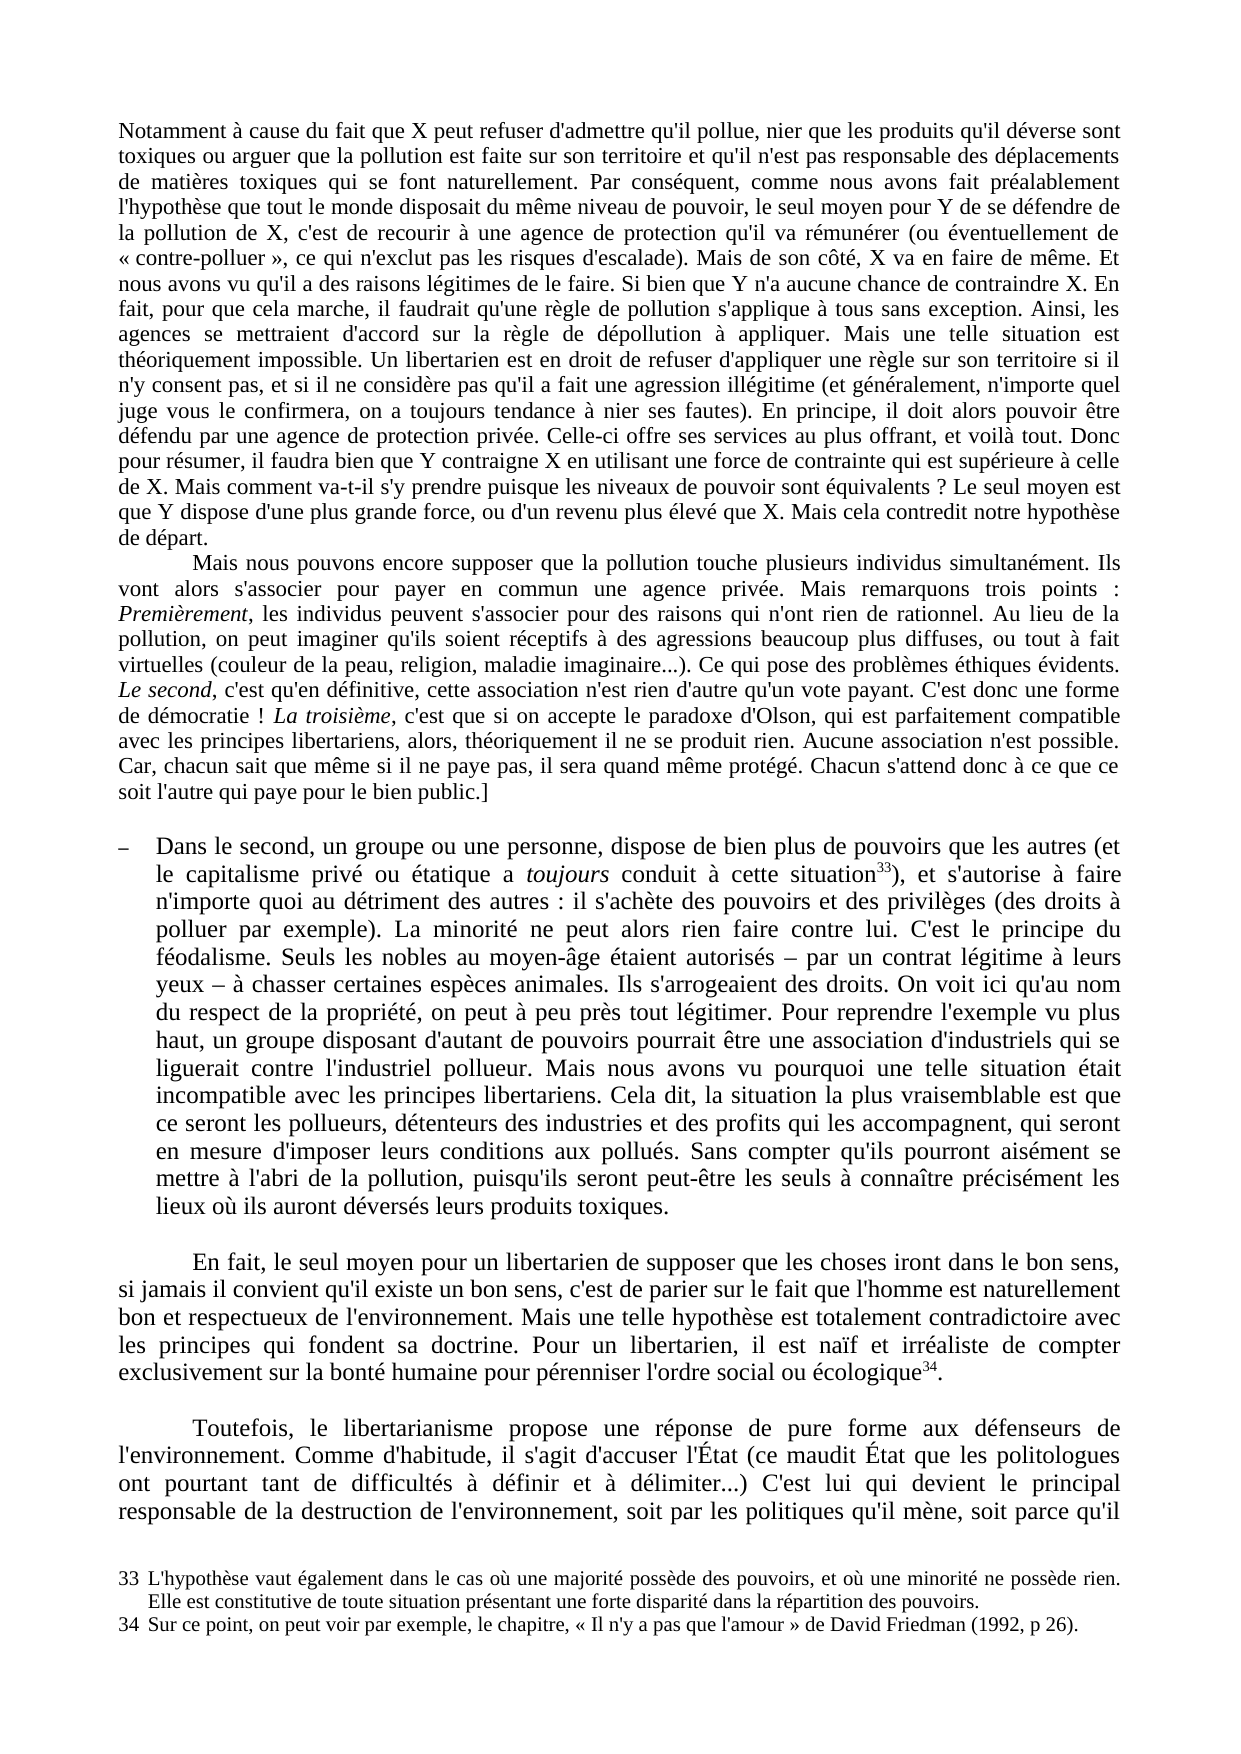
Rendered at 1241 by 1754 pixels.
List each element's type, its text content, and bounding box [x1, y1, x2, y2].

text Sur ce point, on peut voir par exemple, le chapitre, « Il n'y a pas que l'amour » de David Friedman (1992, p 26). [118, 1613, 1122, 1636]
text Mais nous pouvons encore supposer que la pollution touche plusieurs individus simultanément. Ils vont alors s'associer pour payer en commun une agence privée. Mais remarquons trois points : Premièrement, les individus peuvent s'associer pour des raisons qui n'ont rien de rationnel. Au lieu de la pollution, on peut imaginer qu'ils soient réceptifs à des agressions beaucoup plus diffuses, ou tout à fait virtuelles (couleur de la peau, religion, maladie imaginaire...). Ce qui pose des problèmes éthiques évidents. Le second, c'est qu'en définitive, cette association n'est rien d'autre qu'un vote payant. C'est donc une forme de démocratie ! La troisième, c'est que si on accepte le paradoxe d'Olson, qui est parfaitement compatible avec les principes libertariens, alors, théoriquement il ne se produit rien. Aucune association n'est possible. Car, chacun sait que même si il ne paye pas, il sera quand même protégé. Chacun s'attend donc à ce que ce soit l'autre qui paye pour le bien public.] [118, 550, 1122, 804]
list L'hypothèse vaut également dans le cas où une majorité possède des pouvoirs, et où une minorité ne possède rien. Elle est constitutive de toute situation présentant une forte disparité dans la répartition des pouvoirs. [118, 1566, 1122, 1613]
text Toutefois, le libertarianisme propose une réponse de pure forme aux défenseurs de l'environnement. Comme d'habitude, il s'agit d'accuser l'État (ce maudit État que les politologues ont pourtant tant de difficultés à définir et à délimiter...) C'est lui qui devient le principal responsable de la destruction de l'environnement, soit par les politiques qu'il mène, soit parce qu'il [118, 1414, 1122, 1525]
text En fait, le seul moyen pour un libertarien de supposer que les choses iront dans le bon sens, si jamais il convient qu'il existe un bon sens, c'est de parier sur le fait que l'homme est naturellement bon et respectueux de l'environnement. Mais une telle hypothèse est totalement contradictoire avec les principes qui fondent sa doctrine. Pour un libertarien, il est naïf et irréaliste de compter exclusivement sur la bonté humaine pour pérenniser l'ordre social ou écologique. [118, 1248, 1122, 1386]
text Notamment à cause du fait que X peut refuser d'admettre qu'il pollue, nier que les produits qu'il déverse sont toxiques ou arguer que la pollution est faite sur son territoire et qu'il n'est pas responsable des déplacements de matières toxiques qui se font naturellement. Par conséquent, comme nous avons fait préalablement l'hypothèse que tout le monde disposait du même niveau de pouvoir, le seul moyen pour Y de se défendre de la pollution de X, c'est de recourir à une agence de protection qu'il va rémunérer (ou éventuellement de « contre-polluer », ce qui n'exclut pas les risques d'escalade). Mais de son côté, X va en faire de même. Et nous avons vu qu'il a des raisons légitimes de le faire. Si bien que Y n'a aucune chance de contraindre X. En fait, pour que cela marche, il faudrait qu'une règle de pollution s'applique à tous sans exception. Ainsi, les agences se mettraient d'accord sur la règle de dépollution à appliquer. Mais une telle situation est théoriquement impossible. Un libertarien est en droit de refuser d'appliquer une règle sur son territoire si il n'y consent pas, et si il ne considère pas qu'il a fait une agression illégitime (et généralement, n'importe quel juge vous le confirmera, on a toujours tendance à nier ses fautes). En principe, il doit alors pouvoir être défendu par une agence de protection privée. Celle-ci offre ses services au plus offrant, et voilà tout. Donc pour résumer, il faudra bien que Y contraigne X en utilisant une force de contrainte qui est supérieure à celle de X. Mais comment va-t-il s'y prendre puisque les niveaux de pouvoir sont équivalents ? Le seul moyen est que Y dispose d'une plus grande force, ou d'un revenu plus élevé que X. Mais cela contredit notre hypothèse de départ. [118, 118, 1122, 550]
list Dans le second, un groupe ou une personne, dispose de bien plus de pouvoirs que les autres (et le capitalisme privé ou étatique a toujours conduit à cette situation), et s'autorise à faire n'importe quoi au détriment des autres : il s'achète des pouvoirs et des privilèges (des droits à polluer par exemple). La minorité ne peut alors rien faire contre lui. C'est le principe du féodalisme. Seuls les nobles au moyen-âge étaient autorisés – par un contrat légitime à leurs yeux – à chasser certaines espèces animales. Ils s'arrogeaient des droits. On voit ici qu'au nom du respect de la propriété, on peut à peu près tout légitimer. Pour reprendre l'exemple vu plus haut, un groupe disposant d'autant de pouvoirs pourrait être une association d'industriels qui se liguerait contre l'industriel pollueur. Mais nous avons vu pourquoi une telle situation était incompatible avec les principes libertariens. Cela dit, la situation la plus vraisemblable est que ce seront les pollueurs, détenteurs des industries et des profits qui les accompagnent, qui seront en mesure d'imposer leurs conditions aux pollués. Sans compter qu'ils pourront aisément se mettre à l'abri de la pollution, puisqu'ils seront peut-être les seuls à connaître précisément les lieux où ils auront déversés leurs produits toxiques. [118, 832, 1122, 1220]
